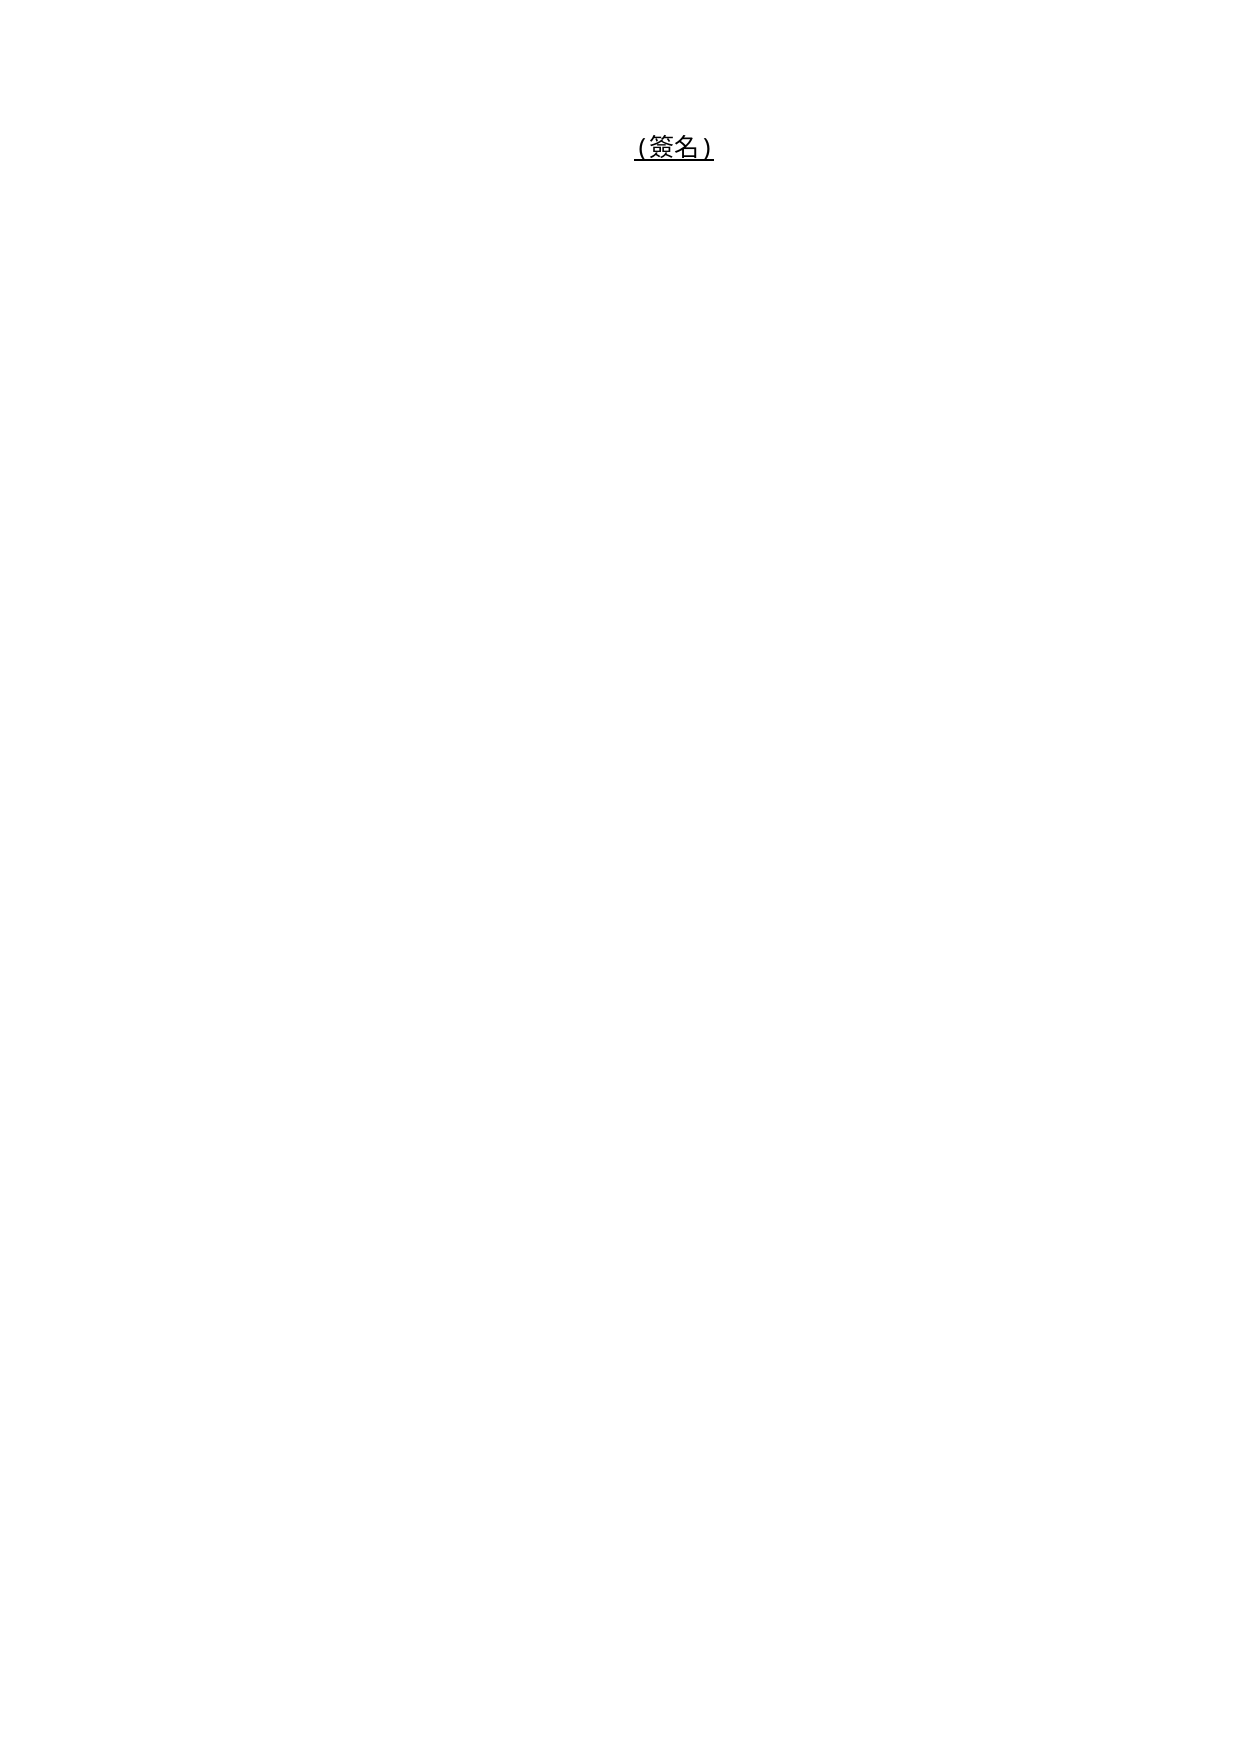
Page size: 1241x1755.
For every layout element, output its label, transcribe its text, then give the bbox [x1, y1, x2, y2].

table_cell (簽名) [623, 130, 1128, 168]
table_cell [118, 130, 623, 168]
